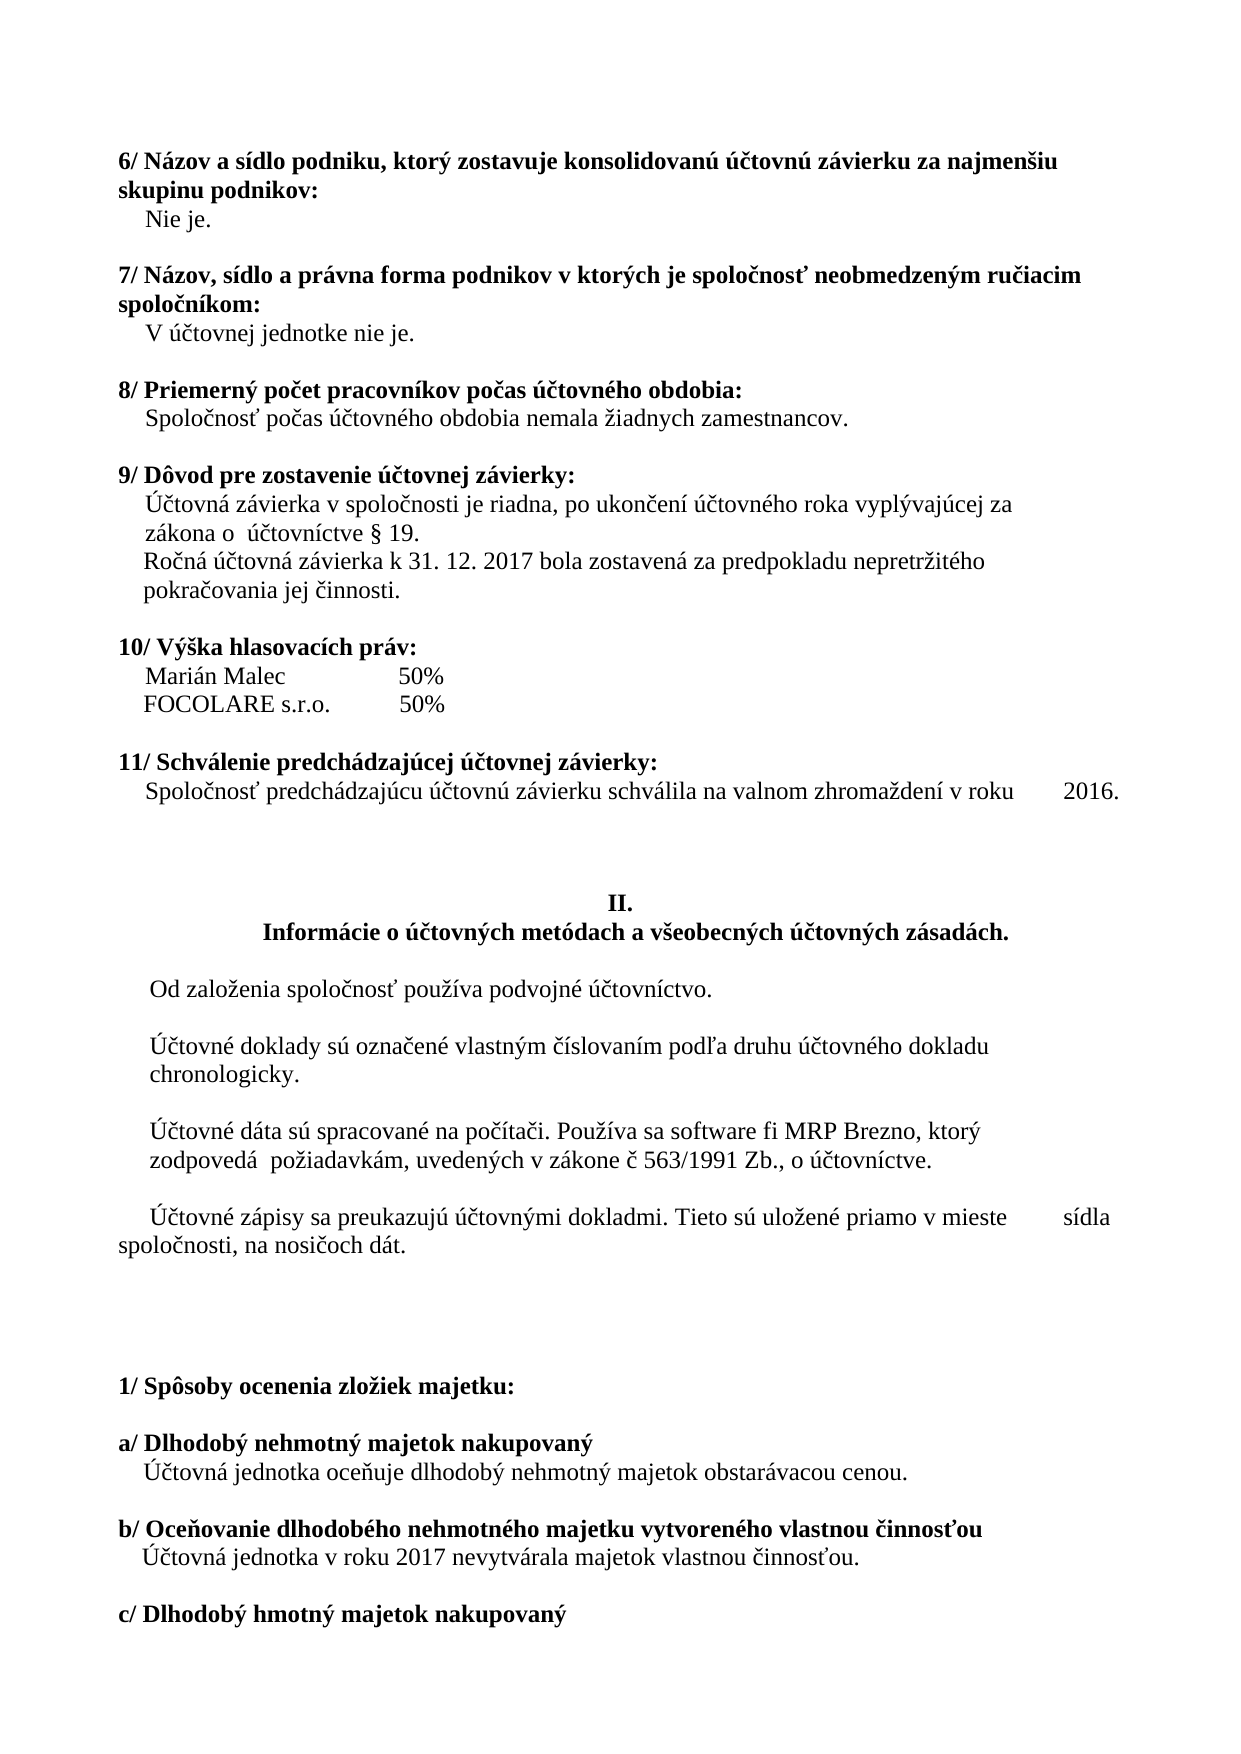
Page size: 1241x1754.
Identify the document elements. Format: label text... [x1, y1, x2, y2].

text Účtovné dáta sú spracované na počítači. Používa sa software fi MRP Brezno, ktorý zodpovedá požiadavkám, uvedených v zákone č 563/1991 Zb., o účtovníctve. [118, 1116, 1122, 1174]
text Účtovná závierka v spoločnosti je riadna, po ukončení účtovného roka vyplývajúcej za zákona o účtovníctve § 19. [118, 489, 1122, 546]
text Účtovná jednotka oceňuje dlhodobý nehmotný majetok obstarávacou cenou. [118, 1457, 1122, 1486]
text b/ Oceňovanie dlhodobého nehmotného majetku vytvoreného vlastnou činnosťou [118, 1514, 1122, 1542]
text 8/ Priemerný počet pracovníkov počas účtovného obdobia: [118, 375, 1122, 403]
text FOCOLARE s.r.o. 50% [118, 689, 1122, 718]
text 1/ Spôsoby ocenenia zložiek majetku: [118, 1371, 1122, 1400]
text pokračovania jej činnosti. [118, 575, 1122, 604]
text II. [118, 888, 1122, 917]
text 10/ Výška hlasovacích práv: [118, 632, 1122, 661]
text Účtovná jednotka v roku 2017 nevytvárala majetok vlastnou činnosťou. [118, 1542, 1122, 1571]
text 6/ Názov a sídlo podniku, ktorý zostavuje konsolidovanú účtovnú závierku za najmenšiu skupinu podnikov: [118, 146, 1122, 204]
text Informácie o účtovných metódach a všeobecných účtovných zásadách. [118, 917, 1122, 946]
text Ročná účtovná závierka k 31. 12. 2017 bola zostavená za predpokladu nepretržitého [118, 546, 1122, 575]
text Účtovné doklady sú označené vlastným číslovaním podľa druhu účtovného dokladu [118, 1031, 1122, 1059]
text 11/ Schválenie predchádzajúcej účtovnej závierky: [118, 747, 1122, 776]
text Spoločnosť počas účtovného obdobia nemala žiadnych zamestnancov. [118, 403, 1122, 432]
text Spoločnosť predchádzajúcu účtovnú závierku schválila na valnom zhromaždení v roku 2016. [118, 776, 1122, 804]
text Nie je. [118, 204, 1122, 232]
text chronologicky. [118, 1059, 1122, 1088]
text c/ Dlhodobý hmotný majetok nakupovaný [118, 1599, 1122, 1628]
text Od založenia spoločnosť používa podvojné účtovníctvo. [118, 974, 1122, 1003]
text 9/ Dôvod pre zostavenie účtovnej závierky: [118, 460, 1122, 489]
text V účtovnej jednotke nie je. [118, 318, 1122, 347]
text Účtovné zápisy sa preukazujú účtovnými dokladmi. Tieto sú uložené priamo v mieste sídla spoločnosti, na nosičoch dát. [118, 1202, 1122, 1259]
text a/ Dlhodobý nehmotný majetok nakupovaný [118, 1428, 1122, 1457]
text 7/ Názov, sídlo a právna forma podnikov v ktorých je spoločnosť neobmedzeným ručiacim spoločníkom: [118, 260, 1122, 318]
text Marián Malec 50% [118, 661, 1122, 689]
